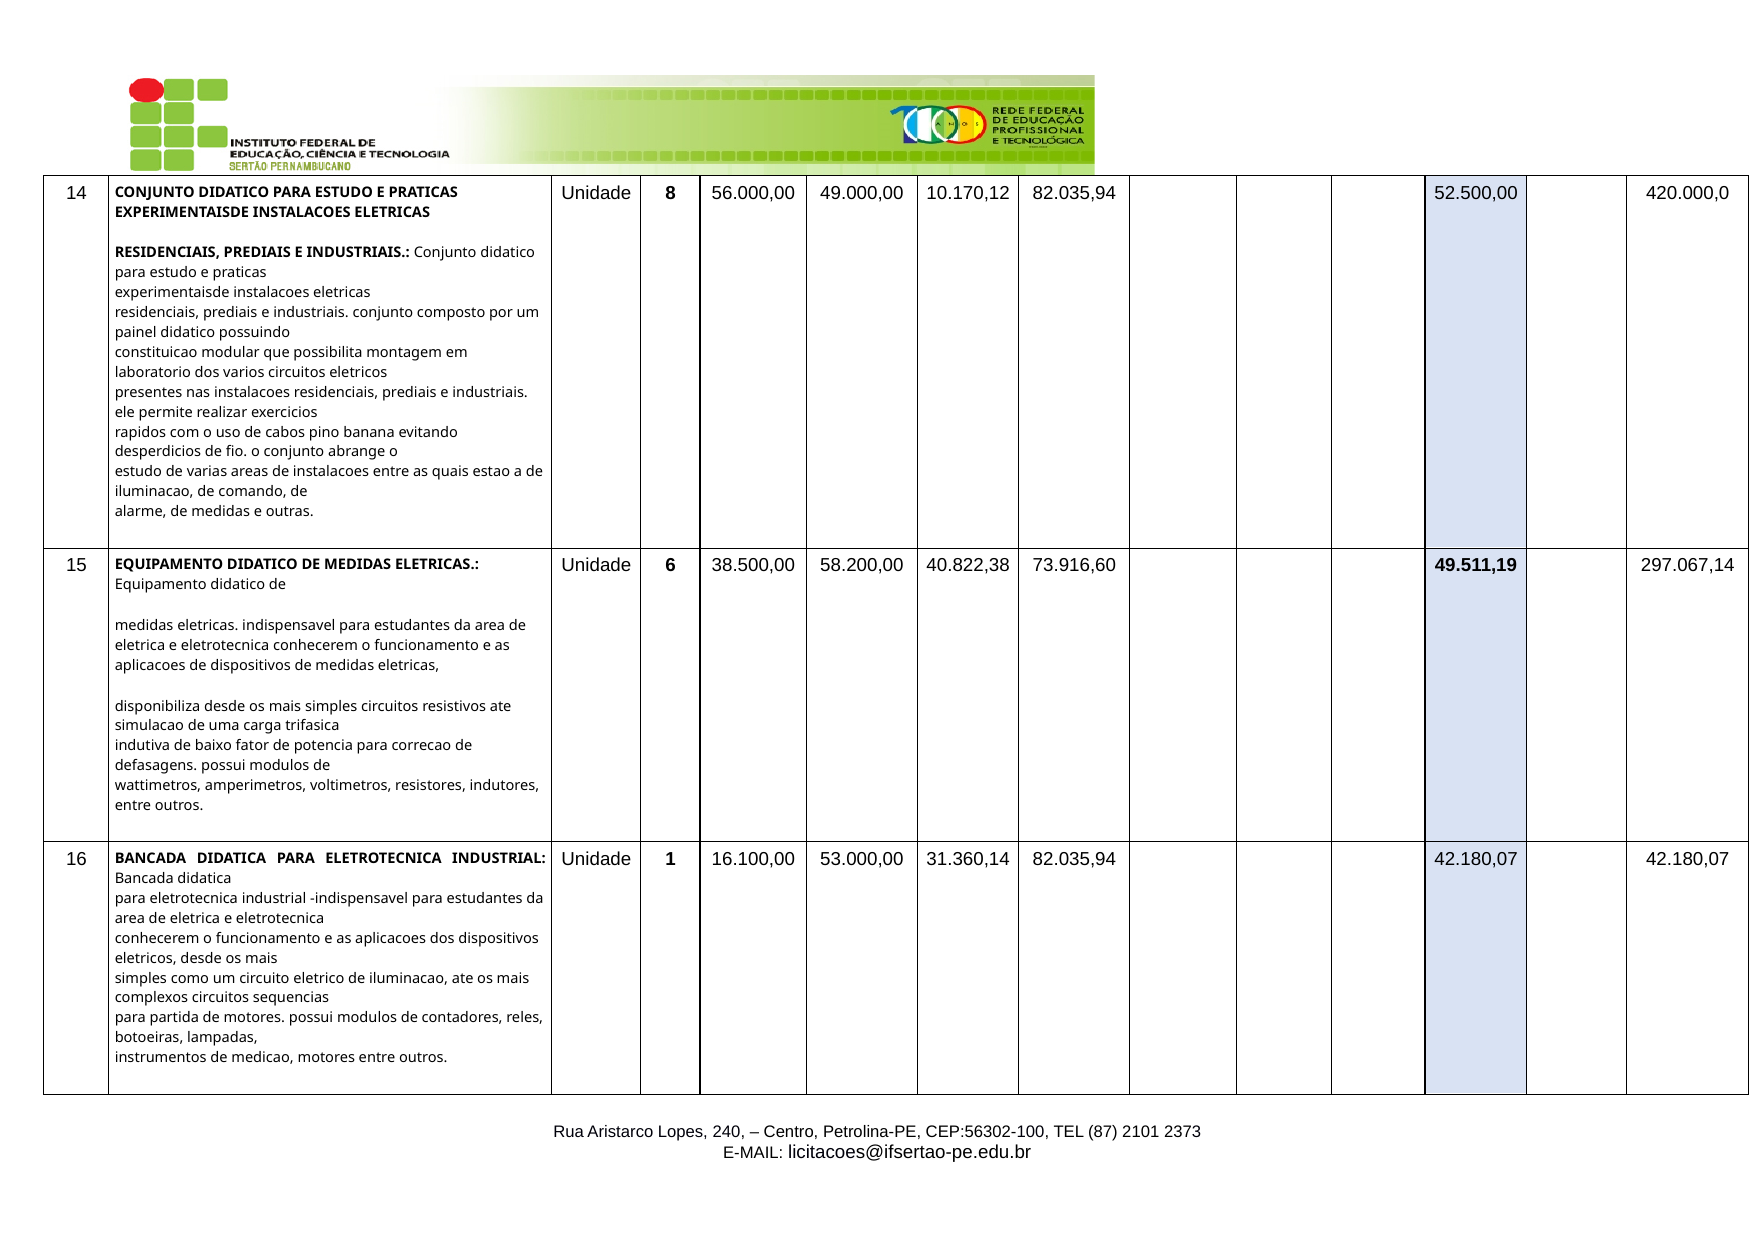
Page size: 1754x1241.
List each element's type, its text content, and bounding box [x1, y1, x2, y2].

table_cell [1237, 176, 1331, 547]
table_cell 16.100,00 [701, 842, 806, 1093]
picture [118, 75, 1095, 175]
table_cell [1332, 549, 1424, 841]
table_cell [1527, 176, 1626, 547]
table_cell 14 [44, 176, 108, 547]
table_cell Unidade [552, 176, 640, 547]
table_cell [1332, 842, 1424, 1093]
table_cell Unidade [552, 549, 640, 841]
table_cell 73.916,60 [1019, 549, 1129, 841]
table_cell [1130, 549, 1236, 841]
table_cell 10.170,12 [918, 176, 1018, 547]
table_cell [1527, 842, 1626, 1093]
table_cell 42.180,07 [1426, 842, 1526, 1093]
table_cell 38.500,00 [701, 549, 806, 841]
table_cell [1237, 842, 1331, 1093]
table_cell 420.000,0 [1627, 176, 1748, 547]
table_cell [1130, 176, 1236, 547]
table_cell 31.360,14 [918, 842, 1018, 1093]
table_cell Unidade [552, 842, 640, 1093]
table_cell 42.180,07 [1627, 842, 1748, 1093]
table_cell [1527, 549, 1626, 841]
table_cell 82.035,94 [1019, 176, 1129, 547]
table_cell 16 [44, 842, 108, 1093]
table_cell 49.511,19 [1426, 549, 1526, 841]
table_cell 52.500,00 [1426, 176, 1526, 547]
table_cell BANCADA DIDATICA PARA ELETROTECNICA INDUSTRIAL: Bancada didatica para eletrotecnica industrial -indispensavel para estudantes da area de eletrica e eletrotecnica conhecerem o funcionamento e as aplicacoes dos dispositivos eletricos, desde os mais simples como um circuito eletrico de iluminacao, ate os mais complexos circuitos sequencias para partida de motores. possui modulos de contadores, reles, botoeiras, lampadas, instrumentos de medicao, motores entre outros. [109, 842, 551, 1093]
table_cell 58.200,00 [807, 549, 917, 841]
table_cell 1 [641, 842, 699, 1093]
table_cell 56.000,00 [701, 176, 806, 547]
table_cell [1130, 842, 1236, 1093]
table_cell CONJUNTO DIDATICO PARA ESTUDO E PRATICAS EXPERIMENTAISDE INSTALACOES ELETRICAS RESIDENCIAIS, PREDIAIS E INDUSTRIAIS.: Conjunto didatico para estudo e praticas experimentaisde instalacoes eletricas residenciais, prediais e industriais. conjunto composto por um painel didatico possuindo constituicao modular que possibilita montagem em laboratorio dos varios circuitos eletricos presentes nas instalacoes residenciais, prediais e industriais. ele permite realizar exercicios rapidos com o uso de cabos pino banana evitando desperdicios de fio. o conjunto abrange o estudo de varias areas de instalacoes entre as quais estao a de iluminacao, de comando, de alarme, de medidas e outras. [109, 176, 551, 547]
table_cell 6 [641, 549, 699, 841]
table_cell 82.035,94 [1019, 842, 1129, 1093]
table_cell 297.067,14 [1627, 549, 1748, 841]
table_cell 53.000,00 [807, 842, 917, 1093]
table_cell 40.822,38 [918, 549, 1018, 841]
table_cell 8 [641, 176, 699, 547]
table_cell 49.000,00 [807, 176, 917, 547]
table_cell 15 [44, 549, 108, 841]
table_cell [1332, 176, 1424, 547]
table_cell EQUIPAMENTO DIDATICO DE MEDIDAS ELETRICAS.: Equipamento didatico de medidas eletricas. indispensavel para estudantes da area de eletrica e eletrotecnica conhecerem o funcionamento e as aplicacoes de dispositivos de medidas eletricas, disponibiliza desde os mais simples circuitos resistivos ate simulacao de uma carga trifasica indutiva de baixo fator de potencia para correcao de defasagens. possui modulos de wattimetros, amperimetros, voltimetros, resistores, indutores, entre outros. [109, 549, 551, 841]
table_cell [1237, 549, 1331, 841]
